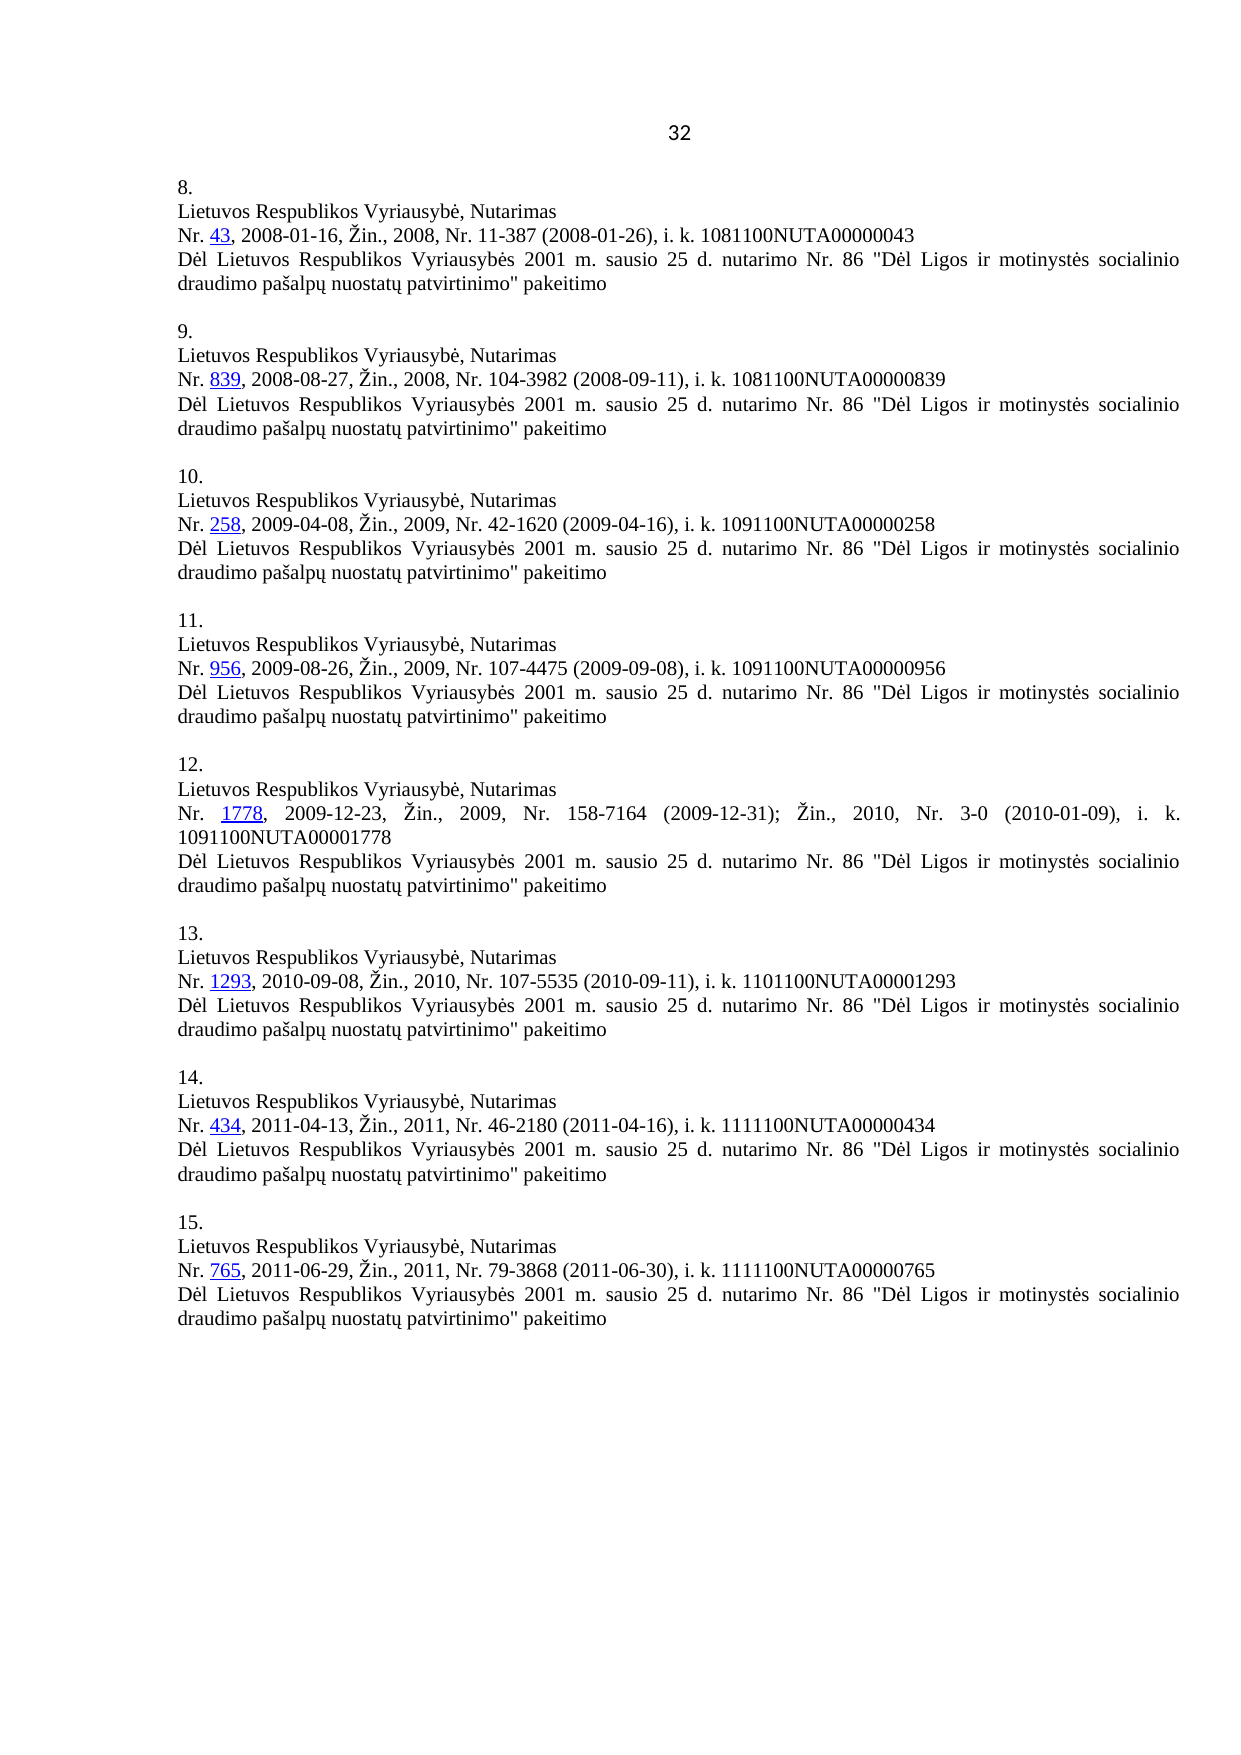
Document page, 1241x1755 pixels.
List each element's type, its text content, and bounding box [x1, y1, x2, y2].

text Dėl Lietuvos Respublikos Vyriausybės 2001 m. sausio 25 d. nutarimo Nr. 86 "Dėl Ligos ir motinystės socialinio draudimo pašalpų nuostatų patvirtinimo" pakeitimo [177, 536, 1181, 584]
text 10. [177, 464, 1181, 488]
text 14. [177, 1065, 1181, 1089]
text 15. [177, 1209, 1181, 1234]
text Dėl Lietuvos Respublikos Vyriausybės 2001 m. sausio 25 d. nutarimo Nr. 86 "Dėl Ligos ir motinystės socialinio draudimo pašalpų nuostatų patvirtinimo" pakeitimo [177, 391, 1181, 439]
text Nr. 258, 2009-04-08, Žin., 2009, Nr. 42-1620 (2009-04-16), i. k. 1091100NUTA00000258 [177, 512, 1181, 536]
text Lietuvos Respublikos Vyriausybė, Nutarimas [177, 488, 1181, 512]
text Nr. 1778, 2009-12-23, Žin., 2009, Nr. 158-7164 (2009-12-31); Žin., 2010, Nr. 3-0 (2010-01-09), i. k. 1091100NUTA00001778 [177, 801, 1181, 849]
text Lietuvos Respublikos Vyriausybė, Nutarimas [177, 199, 1181, 223]
text Nr. 43, 2008-01-16, Žin., 2008, Nr. 11-387 (2008-01-26), i. k. 1081100NUTA00000043 [177, 223, 1181, 247]
text Dėl Lietuvos Respublikos Vyriausybės 2001 m. sausio 25 d. nutarimo Nr. 86 "Dėl Ligos ir motinystės socialinio draudimo pašalpų nuostatų patvirtinimo" pakeitimo [177, 680, 1181, 728]
text Lietuvos Respublikos Vyriausybė, Nutarimas [177, 945, 1181, 969]
text Nr. 765, 2011-06-29, Žin., 2011, Nr. 79-3868 (2011-06-30), i. k. 1111100NUTA00000765 [177, 1258, 1181, 1282]
text Lietuvos Respublikos Vyriausybė, Nutarimas [177, 343, 1181, 367]
text Lietuvos Respublikos Vyriausybė, Nutarimas [177, 776, 1181, 801]
text 9. [177, 319, 1181, 343]
text Dėl Lietuvos Respublikos Vyriausybės 2001 m. sausio 25 d. nutarimo Nr. 86 "Dėl Ligos ir motinystės socialinio draudimo pašalpų nuostatų patvirtinimo" pakeitimo [177, 1282, 1181, 1330]
text Dėl Lietuvos Respublikos Vyriausybės 2001 m. sausio 25 d. nutarimo Nr. 86 "Dėl Ligos ir motinystės socialinio draudimo pašalpų nuostatų patvirtinimo" pakeitimo [177, 993, 1181, 1041]
text 8. [177, 175, 1181, 199]
text Dėl Lietuvos Respublikos Vyriausybės 2001 m. sausio 25 d. nutarimo Nr. 86 "Dėl Ligos ir motinystės socialinio draudimo pašalpų nuostatų patvirtinimo" pakeitimo [177, 247, 1181, 295]
text Dėl Lietuvos Respublikos Vyriausybės 2001 m. sausio 25 d. nutarimo Nr. 86 "Dėl Ligos ir motinystės socialinio draudimo pašalpų nuostatų patvirtinimo" pakeitimo [177, 1137, 1181, 1186]
text Nr. 839, 2008-08-27, Žin., 2008, Nr. 104-3982 (2008-09-11), i. k. 1081100NUTA00000839 [177, 367, 1181, 391]
text Lietuvos Respublikos Vyriausybė, Nutarimas [177, 1089, 1181, 1113]
text Dėl Lietuvos Respublikos Vyriausybės 2001 m. sausio 25 d. nutarimo Nr. 86 "Dėl Ligos ir motinystės socialinio draudimo pašalpų nuostatų patvirtinimo" pakeitimo [177, 849, 1181, 897]
text 13. [177, 921, 1181, 945]
text Nr. 434, 2011-04-13, Žin., 2011, Nr. 46-2180 (2011-04-16), i. k. 1111100NUTA00000434 [177, 1113, 1181, 1137]
text Lietuvos Respublikos Vyriausybė, Nutarimas [177, 1234, 1181, 1258]
text 11. [177, 608, 1181, 632]
text Lietuvos Respublikos Vyriausybė, Nutarimas [177, 632, 1181, 656]
text 12. [177, 752, 1181, 776]
text Nr. 956, 2009-08-26, Žin., 2009, Nr. 107-4475 (2009-09-08), i. k. 1091100NUTA00000956 [177, 656, 1181, 680]
text Nr. 1293, 2010-09-08, Žin., 2010, Nr. 107-5535 (2010-09-11), i. k. 1101100NUTA00001293 [177, 969, 1181, 993]
